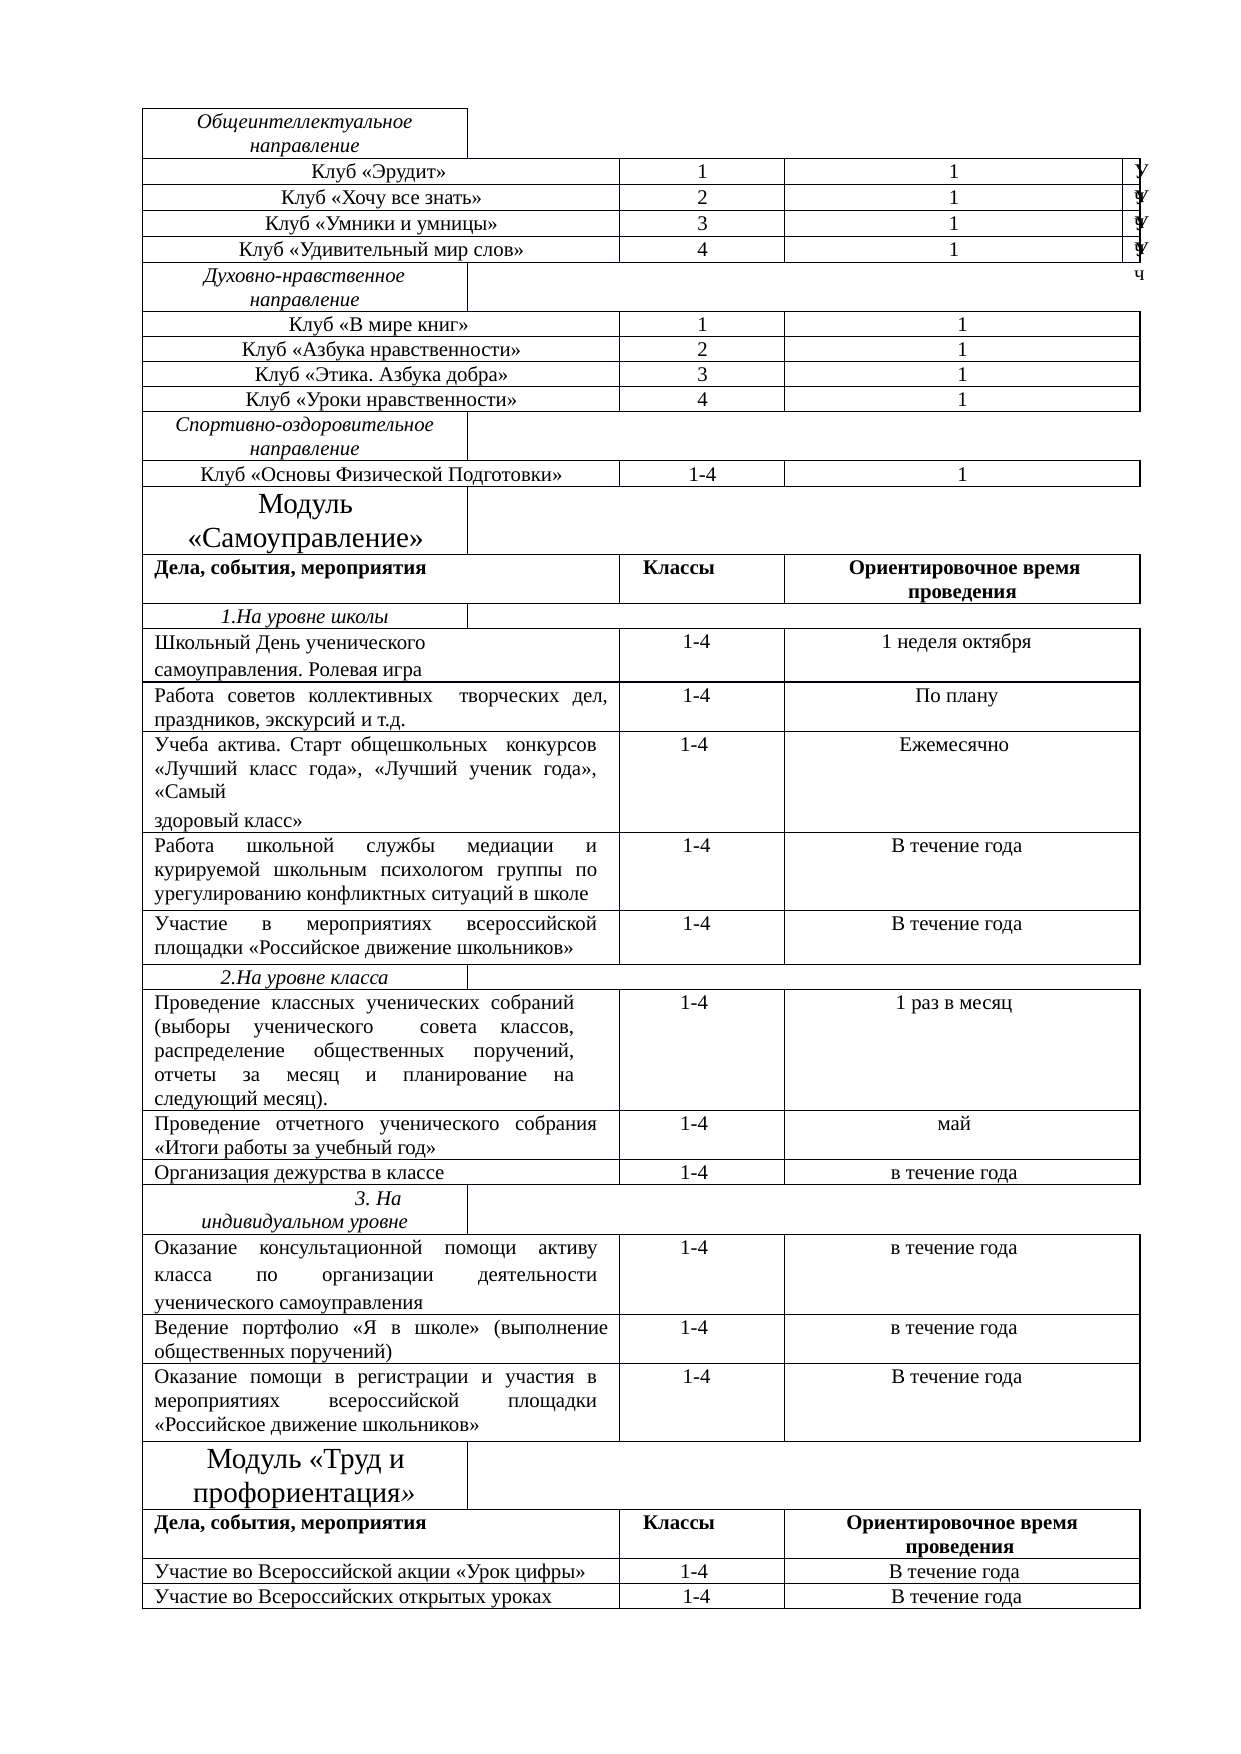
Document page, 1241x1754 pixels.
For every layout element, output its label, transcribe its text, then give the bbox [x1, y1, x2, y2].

table_cell По плану [785, 683, 1139, 731]
table_cell 1 [785, 461, 1139, 486]
table_cell 1-4 [620, 990, 784, 1110]
table_cell Учеба актива. Старт общешкольных конкурсов «Лучший класс года», «Лучший ученик года», «Самый здоровый класс» [143, 732, 619, 832]
table_cell 1-4 [620, 1559, 784, 1583]
table_cell Участие в мероприятиях всероссийской площадки «Российское движение школьников» [143, 911, 619, 964]
table_cell 1 [785, 337, 1139, 361]
table_cell Работа советов коллективных творческих дел, праздников, экскурсий и т.д. [143, 683, 619, 731]
table_cell В течение года [785, 911, 1139, 964]
table_cell 1 неделя октября [785, 629, 1139, 681]
table_cell 1 [785, 387, 1139, 411]
table_cell 3 [620, 211, 784, 236]
table_cell май [785, 1111, 1139, 1159]
table_cell 1 [785, 185, 1122, 209]
table_cell Клуб «Уроки нравственности» [143, 387, 619, 411]
table_cell Оказание помощи в регистрации и участия в мероприятиях всероссийской площадки «Российское движение школьников» [143, 1364, 619, 1441]
table_cell 1-4 [620, 1364, 784, 1441]
table_cell Ориентировочное время проведения [785, 1510, 1139, 1558]
table_cell Модуль «Труд и профориентация» [143, 1442, 467, 1509]
table_cell 2 [620, 185, 784, 209]
table_cell 1-4 [620, 1584, 784, 1608]
table_cell Клуб «Основы Физической Подготовки» [143, 461, 619, 486]
table_cell 1-4 [620, 732, 784, 832]
table_cell 1 [785, 312, 1139, 336]
table_cell 1 [620, 159, 784, 183]
table_cell Клуб «Азбука нравственности» [143, 337, 619, 361]
table_cell 1-4 [620, 1315, 784, 1363]
table_cell Классы [620, 1510, 784, 1558]
table_cell в течение года [785, 1315, 1139, 1363]
table_cell Дела, события, мероприятия [143, 1510, 619, 1558]
table_cell В течение года [785, 1559, 1139, 1583]
table_cell 1 [620, 312, 784, 336]
table_cell Работа школьной службы медиации и курируемой школьным психологом группы по урегулированию конфликтных ситуаций в школе [143, 833, 619, 910]
table_cell 1 [785, 159, 1122, 183]
table_cell 1 [785, 237, 1122, 262]
table_cell 1-4 [620, 629, 784, 681]
table_cell Проведение отчетного ученического собрания «Итоги работы за учебный год» [143, 1111, 619, 1159]
table_cell Проведение классных ученических собраний (выборы ученического совета классов, распределение общественных поручений, отчеты за месяц и планирование на следующий месяц). [143, 990, 619, 1110]
table_cell 1-4 [620, 1160, 784, 1184]
table_cell Классы [620, 555, 784, 603]
table_cell 2 [620, 337, 784, 361]
table_cell Оказание консультационной помощи активу класса по организации деятельности ученического самоуправления [143, 1235, 619, 1314]
table_cell 1-4 [620, 911, 784, 964]
table_cell Ведение портфолио «Я в школе» (выполнение общественных поручений) [143, 1315, 619, 1363]
table_cell Ориентировочное время проведения [785, 555, 1139, 603]
table_cell Участие во Всероссийских открытых уроках [143, 1584, 619, 1608]
table_cell Клуб «Удивительный мир слов» [143, 237, 619, 262]
table_cell 1-4 [620, 1235, 784, 1314]
table_cell 3 [620, 362, 784, 386]
table_cell Участие во Всероссийской акции «Урок цифры» [143, 1559, 619, 1583]
table_cell Духовно-нравственное направление [143, 263, 467, 311]
table_cell 1-4 [620, 683, 784, 731]
table_cell Модуль «Самоуправление» [143, 487, 467, 554]
table_cell Спортивно-оздоровительное направление [143, 412, 467, 460]
table_cell В течение года [785, 833, 1139, 910]
table_cell 1 [785, 362, 1139, 386]
table_cell В течение года [785, 1584, 1139, 1608]
table_cell Ежемесячно [785, 732, 1139, 832]
table_cell 4 [620, 237, 784, 262]
table_cell 1.На уровне школы [143, 604, 467, 628]
table_cell в течение года [785, 1160, 1139, 1184]
table_cell 1-4 [620, 1111, 784, 1159]
table_cell Клуб «Этика. Азбука добра» [143, 362, 619, 386]
table_cell 2.На уровне класса [143, 965, 467, 989]
table_cell 1 раз в месяц [785, 990, 1139, 1110]
table_cell 3. На индивидуальном уровне [143, 1185, 467, 1233]
table_cell Организация дежурства в классе [143, 1160, 619, 1184]
table_cell Клуб «Умники и умницы» [143, 211, 619, 236]
table_cell Дела, события, мероприятия [143, 555, 619, 603]
table_cell Общеинтеллектуальное направление [143, 109, 467, 157]
table_cell Школьный День ученического самоуправления. Ролевая игра [143, 629, 619, 681]
table_cell Клуб «В мире книг» [143, 312, 619, 336]
table_cell в течение года [785, 1235, 1139, 1314]
table_cell Клуб «Эрудит» [143, 159, 619, 183]
table_cell 4 [620, 387, 784, 411]
table_cell Клуб «Хочу все знать» [143, 185, 619, 209]
table_cell 1 [785, 211, 1122, 236]
table_cell 1-4 [620, 833, 784, 910]
table_cell В течение года [785, 1364, 1139, 1441]
table_cell 1-4 [620, 461, 784, 486]
